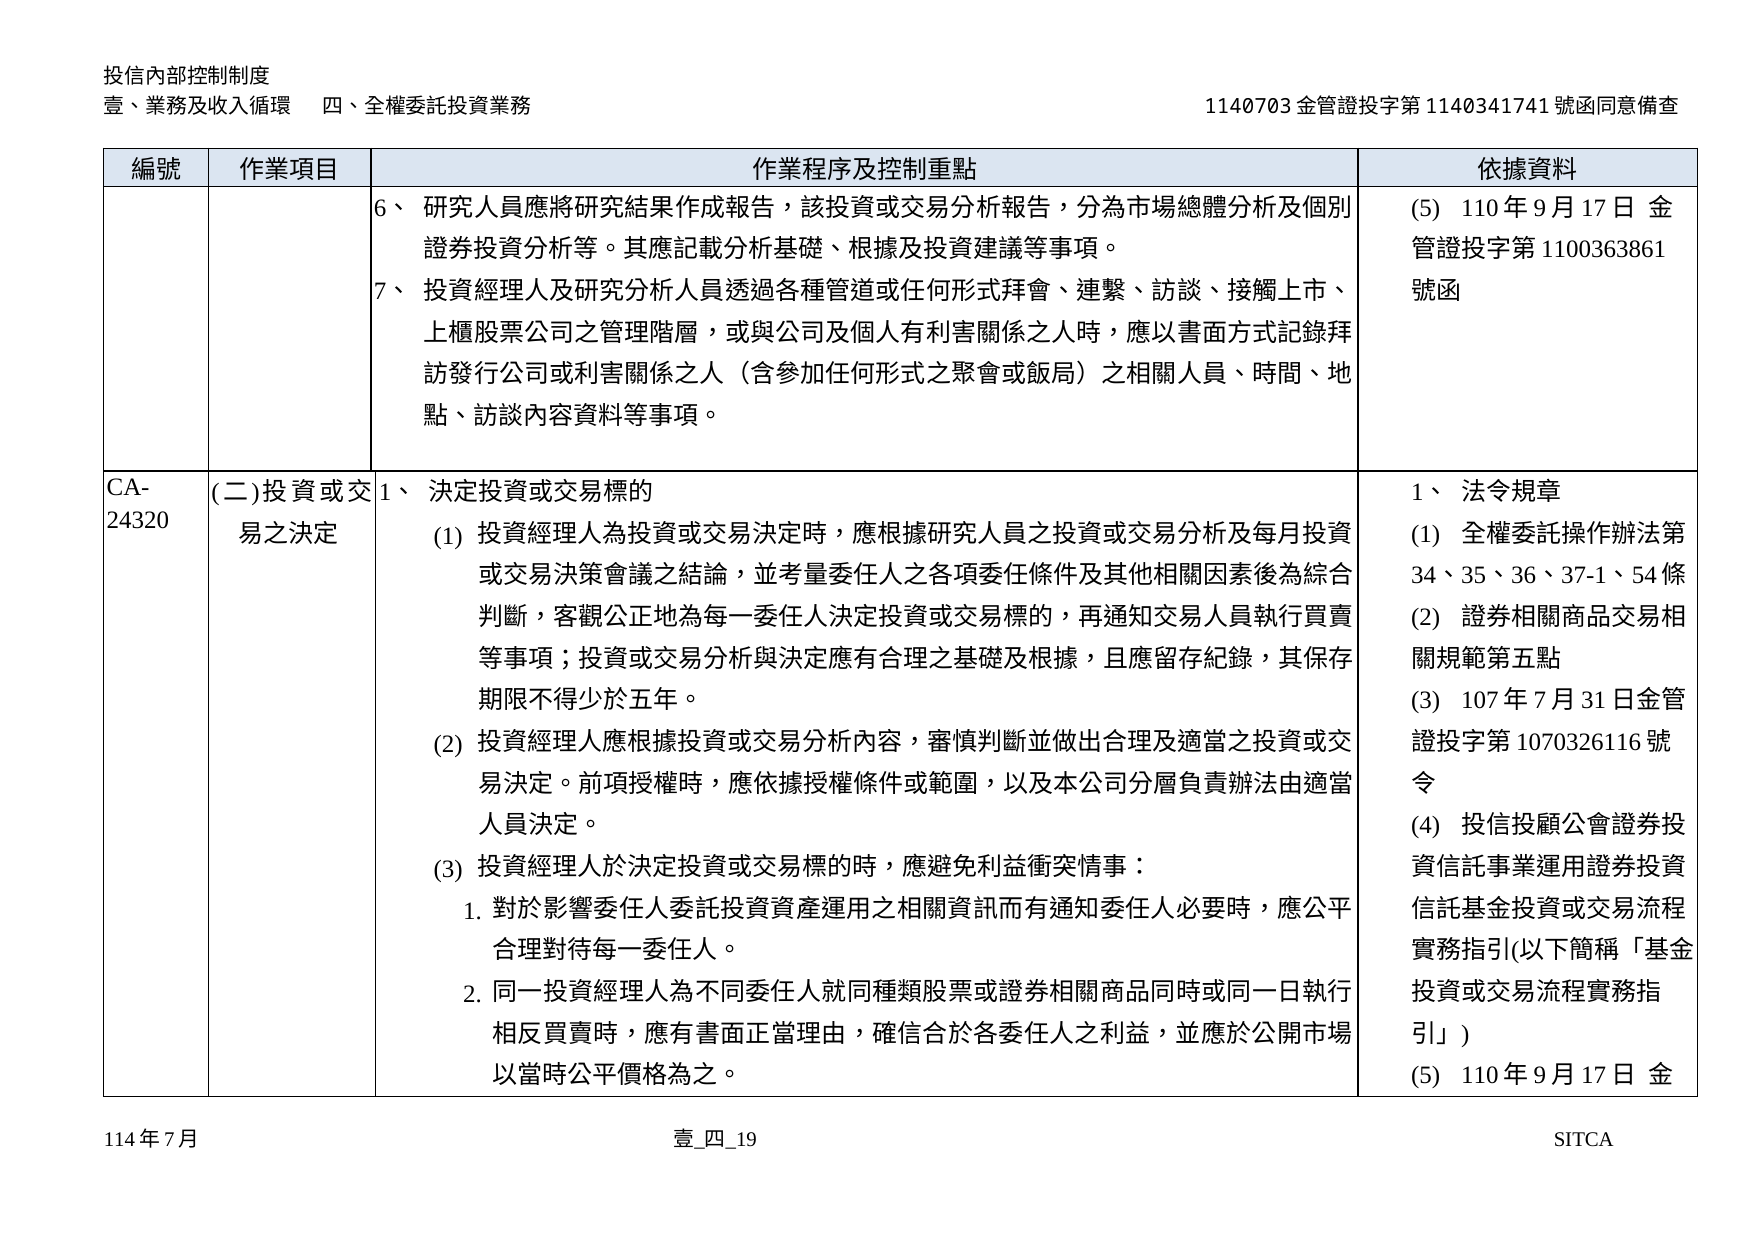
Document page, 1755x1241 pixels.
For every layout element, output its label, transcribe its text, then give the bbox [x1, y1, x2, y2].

table_header 作業項目 [209, 149, 370, 186]
table_cell CA-24320 [104, 472, 208, 1096]
table_cell [104, 187, 208, 470]
table_cell 法令規章 全權委託操作辦法第34、35、36、37-1、54條 證券相關商品交易相關規範第五點 107年7月31日金管證投字第1070326116號令 投信投顧公會證券投資信託事業運用證券投資信託基金投資或交易流程實務指引(以下簡稱「基金投資或交易流程實務指引」) 110年9月17日 金管證投字第1100363861號函 102年4月3日金管證投字第10200008141號函 [1359, 472, 1697, 1096]
table_header 依據資料 [1359, 149, 1697, 186]
table_header 編號 [104, 149, 208, 186]
table_cell 法令規章 全權委託管理辦法第28條 全權委託操作辦法第33、34、35條 證券相關商品交易相關規範第五點 投信投顧公會證券投資信託事業運用證券投資信託基金投資或交易流程實務指引(以下簡稱「基金投資或交易流程實務指引」) 110年9月17日 金管證投字第1100363861號函 [1359, 187, 1697, 470]
table_cell 決定投資或交易標的 投資經理人為投資或交易決定時，應根據研究人員之投資或交易分析及每月投資或交易決策會議之結論，並考量委任人之各項委任條件及其他相關因素後為綜合判斷，客觀公正地為每一委任人決定投資或交易標的，再通知交易人員執行買賣等事項；投資或交易分析與決定應有合理之基礎及根據，且應留存紀錄，其保存期限不得少於五年。 投資經理人應根據投資或交易分析內容，審慎判斷並做出合理及適當之投資或交易決定。前項授權時，應依據授權條件或範圍，以及本公司分層負責辦法由適當人員決定。 投資經理人於決定投資或交易標的時，應避免利益衝突情事： 對於影響委任人委託投資資產運用之相關資訊而有通知委任人必要時，應公平合理對待每一委任人。 同一投資經理人為不同委任人就同種類股票或證券相關商品同時或同一日執行相反買賣時，應有書面正當理由，確信合於各委任人之利益，並應於公開市場以當時公平價格為之。 參與全權委託投資相關業務人員不得接受委任人、有價證券發行公司、證券商、期貨商、其他交易對象或有其他利益衝突之虞者提供金錢、不當餽贈、招待或獲取其他利益。 為不同委任人認購承銷之有價證券時，應依公平原則，按委任人別為之，並確保認購之種類、數量及價格無偏袒情事。對於委任人有利害關係之公司所發行而委請證券承銷商辦理承銷或與委任人有利害關係之證券承銷商所承銷之有價證券，非經委任人書面同意或契約特別約定者，不得認購該種有價證券。 運用委託投資資產而與委任人有利害關係公司之證券商、期貨商、銀行、保險公司、信託投資公司或其他金融機構從事交易時，非經委任人書面同意或契約特別指定者，不得以議價方式為之。 應指派專責人員按月查核客戶全權委託投資帳戶資產運用情形，以確保每一客戶之交易均依公平原則處理。 所稱有利害關係者，準用全權委託管理辦法第11條第3項及第4項之規定辦理。 投資範圍應遵守全權委託管理辦法第14條、第14條之1、第16條、第17條及第17條之1之規定。從事證券相關商品交易或投資有價證券之比率限制應符合全權委託管理辦法第16條及第17條、證券投資信託事業證券投資顧問事業運用委託投資資產從事證券相關商品交易相關規範第五點及其相關規定。 (五) 投資經理人於投資外國債券，不得含有下列標的： 不得投資於以本國有價證券、本國上市、上櫃公司於海外發行之有價證券、本國投信事業於海外發行之受益憑證、未經金管會核准或申報生效得募集及銷售之境外基金為連結標的之外國連動型或結構型債券。投資大陸或港澳地區之債券，應依前述規定辦理。 (六)委託投資資產之閒置資金其得運用及範圍應依全權委託管理辦法第23條規定。 投資或交易策略決定： 投資經理人提出投資或交易決定書，應按核決權限簽核後交付交易人員執行，不得僅以口頭方式為之。 每月至少一次檢討各全權委託投資帳戶投資或交易決策過程、內容及績效，並由各投資經理人作成投資或交易檢討。 投資經理人於交付交易執行人員執行全權委託投資之買賣前，應仔細檢視其為每一委任人之最新投資或交易決定，其有關運用委託投資資產之方式及內容，有無逾越法令或全權委託投資契約所定限制範圍，並與委任人資產現況對照查核，以確定未有逾越全權委託投資契約授權範圍之情事。另投資或交易決定書應載明決定買賣之標的種類、數量、價格及時機；執行紀錄應記載實際買賣標的之種類、數量及價格，並說明差異原因。 除主管機關另有規定外，委任人為金融消費者保護法第4條第2項所定之專業投資機構時，得於簽訂之全權委託投資契約中自行約定，不受全權委託操作辦法第33條至第37條之限制，其相關投資或交易資料應按時序記載並建檔保存，保存期限不得少於5年。 [376, 472, 1357, 1096]
table_header 作業程序及控制重點 [372, 149, 1357, 186]
table_cell (二)投資或交易之決定 [209, 472, 375, 1096]
table_cell 全權委託投資或交易決策，應依序按投資或交易分析、投資或交易決定、投資或交易執行及投資或交易檢討等四個步驟進行。並訂定各步驟負責之人員及其分層負責內容，以及建立代理人制度。 研究人員進行投資或交易分析時，應充分蒐集資料，審慎查證，就影響該標的投資決策因素部分加以分析，相關分析基礎、根據及建議，力求詳實週延及具及時性，亦可引用第三者研究報告，並將相關引證資料留存備查。投資或交易分析應留存紀錄，且其保存期限不得少於五年。 投資標的來自於資產池者，應訂定檢視投資或交易分析符合第(一)項規定之作業程序。 投資或交易分析如係引用所聘海外顧問提供之投資建議者，投信事業仍應依第(一)項規定辦理。 依各類型投資標的特性、市場概況、交易實務、財務報表公告頻率、產業發展趨勢及公司營運狀況等，訂定投資分析之合理更新頻率。 研究人員應將研究結果作成報告，該投資或交易分析報告，分為市場總體分析及個別證券投資分析等。其應記載分析基礎、根據及投資建議等事項。 投資經理人及研究分析人員透過各種管道或任何形式拜會、連繫、訪談、接觸上市、上櫃股票公司之管理階層，或與公司及個人有利害關係之人時，應以書面方式記錄拜訪發行公司或利害關係之人（含參加任何形式之聚會或飯局）之相關人員、時間、地點、訪談內容資料等事項。 [372, 187, 1357, 470]
table_cell [209, 187, 370, 470]
